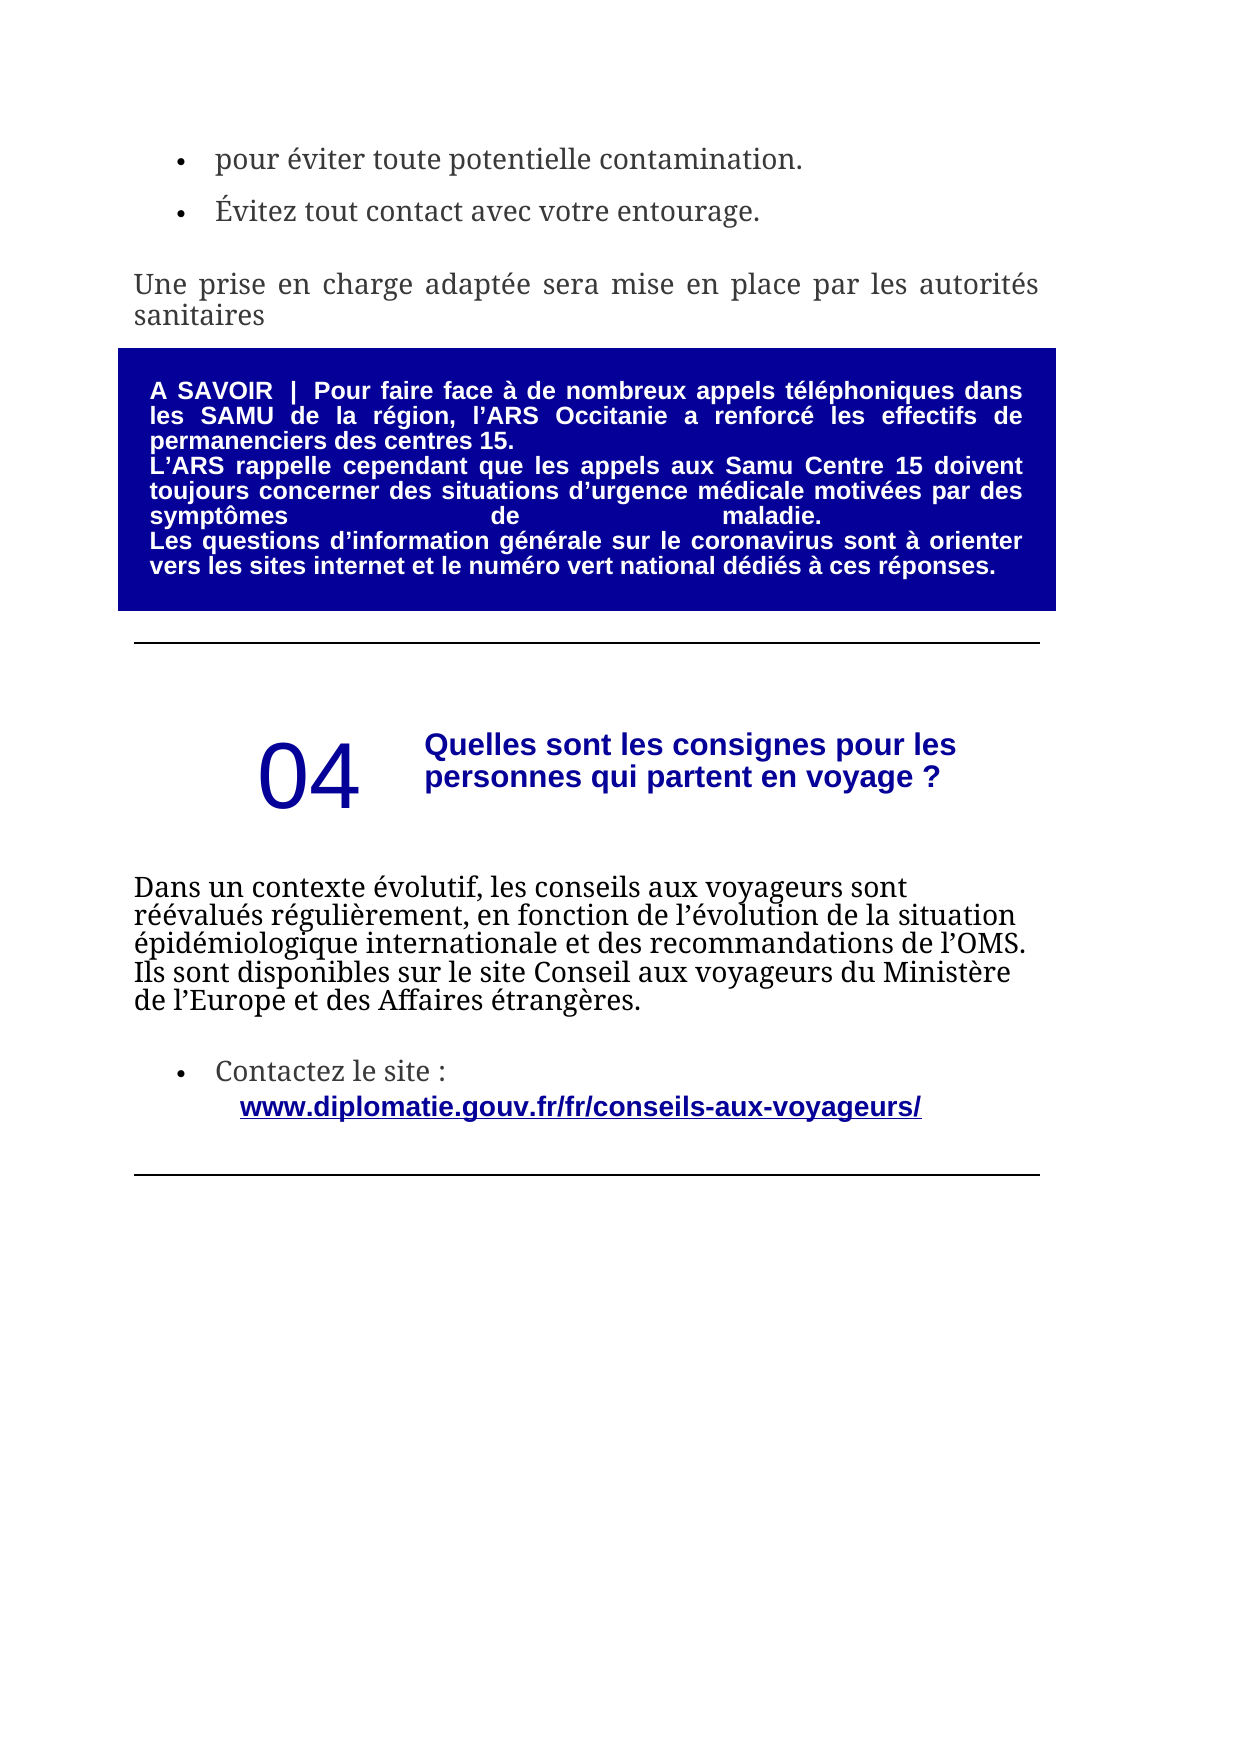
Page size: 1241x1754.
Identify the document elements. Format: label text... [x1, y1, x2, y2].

table_header [118, 118, 1056, 347]
table_header [1056, 611, 1122, 699]
table_header A SAVOIR | Pour faire face à de nombreux appels téléphoniques dans les SAMU de la région, l’ARS Occitanie a renforcé les effectifs de permanenciers des centres 15. L’ARS rappelle cependant que les appels aux Samu Centre 15 doivent toujours concerner des situations d’urgence médicale motivées par des symptômes de maladie. Les questions d’information générale sur le coronavirus sont à orienter vers les sites internet et le numéro vert national dédiés à ces réponses. [149, 379, 1024, 579]
table_header En cas de signes d’infection respiratoire (fièvre ou sensation de fièvre, toux, difficultés à respirer) dans les 14 jours suivant le retour d’une zone où le coronavirus circule, le ministère des Solidarités et de la Santé rappelle les recommandations suivantes : Contactez par téléphone le Samu Centre 15 en faisant état de vos symptômes et de votre séjour récent en Chine (Chine continentale, Hong Kong, Macao), à Singapour, en Corée du Sud, ou dans les régions de Lombardie et de Vénétie en Italie.Ne vous rendez pas directement chez le médecin ni aux urgences de l’hôpital, pour éviter toute potentielle contamination. Évitez tout contact avec votre entourage. Une prise en charge adaptée sera mise en place par les autorités sanitaires [134, 134, 1040, 332]
table_cell [1056, 348, 1122, 611]
table_header [134, 1200, 1040, 1215]
table_header [134, 1176, 1040, 1200]
table_header [134, 1159, 1040, 1174]
table_header 04 [149, 731, 362, 828]
table_header [118, 700, 393, 859]
table_header [393, 700, 1056, 825]
table_header Dans un contexte évolutif, les conseils aux voyageurs sont réévalués régulièrement, en fonction de l’évolution de la situation épidémiologique internationale et des recommandations de l’OMS. Ils sont disponibles sur le site Conseil aux voyageurs du Ministère de l’Europe et des Affaires étrangères. Contactez le site : www.diplomatie.gouv.fr/fr/conseils-aux-voyageurs/ [134, 875, 1040, 1158]
table_cell [1056, 700, 1122, 859]
table_header [134, 644, 1040, 668]
table_header [118, 348, 1056, 610]
table_header [118, 611, 1056, 699]
table_header Quelles sont les consignes pour les personnes qui partent en voyage ? [424, 731, 1024, 793]
table_header [393, 825, 1056, 859]
table_header [134, 668, 1040, 683]
table_header [118, 860, 1056, 1231]
table_header [1056, 118, 1122, 348]
table_header [134, 626, 1040, 642]
table_header [118, 860, 1122, 1232]
